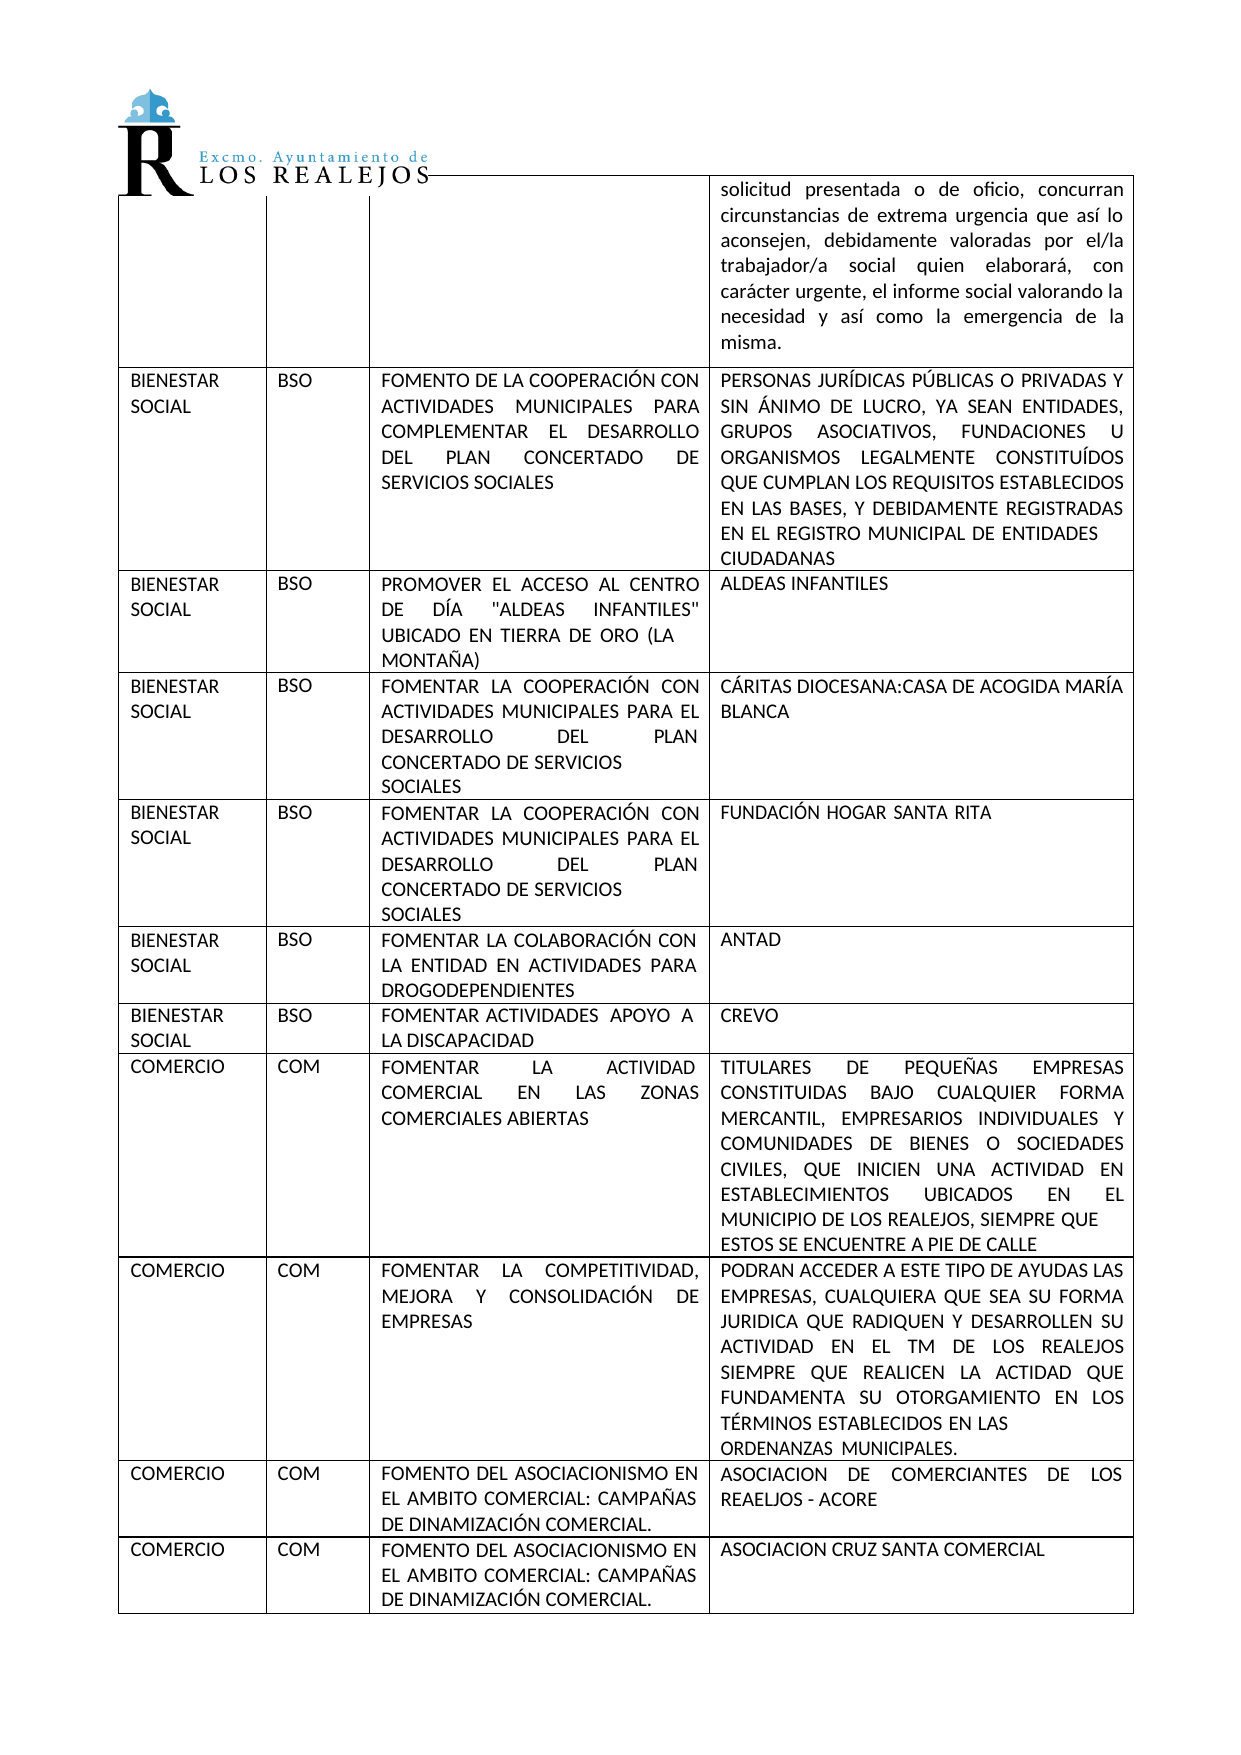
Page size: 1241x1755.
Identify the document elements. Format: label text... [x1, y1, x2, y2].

table_cell PERSONAS JURÍDICAS PÚBLICAS O PRIVADAS Y SIN ÁNIMO DE LUCRO, YA SEAN ENTIDADES, GRUPOS ASOCIATIVOS, FUNDACIONES U ORGANISMOS LEGALMENTE CONSTITUÍDOS QUE CUMPLAN LOS REQUISITOS ESTABLECIDOS EN LAS BASES, Y DEBIDAMENTE REGISTRADAS EN EL REGISTRO MUNICIPAL DE ENTIDADES CIUDADANAS [710, 368, 1133, 570]
table_cell FOMENTAR LA COMPETITIVIDAD, MEJORA Y CONSOLIDACIÓN DE EMPRESAS [370, 1258, 709, 1460]
table_cell COMERCIO [119, 1258, 266, 1460]
table_cell FOMENTAR LA COOPERACIÓN CON ACTIVIDADES MUNICIPALES PARA EL DESARROLLO DEL PLAN CONCERTADO DE SERVICIOS SOCIALES [370, 673, 709, 799]
table_header [119, 196, 266, 367]
table_header [267, 196, 369, 367]
table_cell BSO [267, 1004, 369, 1053]
table_header solicitud presentada o de oficio, concurran circunstancias de extrema urgencia que así lo aconsejen, debidamente valoradas por el/la trabajador/a social quien elaborará, con carácter urgente, el informe social valorando la necesidad y así como la emergencia de la misma. [710, 176, 1133, 367]
table_cell BIENESTAR SOCIAL [119, 368, 266, 570]
table_cell PODRAN ACCEDER A ESTE TIPO DE AYUDAS LAS EMPRESAS, CUALQUIERA QUE SEA SU FORMA JURIDICA QUE RADIQUEN Y DESARROLLEN SU ACTIVIDAD EN EL TM DE LOS REALEJOS SIEMPRE QUE REALICEN LA ACTIDAD QUE FUNDAMENTA SU OTORGAMIENTO EN LOS TÉRMINOS ESTABLECIDOS EN LAS ORDENANZAS MUNICIPALES. [710, 1258, 1133, 1460]
table_cell FOMENTAR LA ACTIVIDAD COMERCIAL EN LAS ZONAS COMERCIALES ABIERTAS [370, 1054, 709, 1256]
table_cell COM [267, 1258, 369, 1460]
table_cell PROMOVER EL ACCESO AL CENTRO DE DÍA "ALDEAS INFANTILES" UBICADO EN TIERRA DE ORO (LA MONTAÑA) [370, 571, 709, 672]
table_cell CREVO [710, 1004, 1133, 1053]
table_cell FOMENTO DEL ASOCIACIONISMO EN EL AMBITO COMERCIAL: CAMPAÑAS DE DINAMIZACIÓN COMERCIAL. [370, 1538, 709, 1612]
table_cell COMERCIO [119, 1054, 266, 1256]
table_cell FUNDACIÓN HOGAR SANTA RITA [710, 800, 1133, 926]
table_cell BSO [267, 571, 369, 672]
table_cell ASOCIACION DE COMERCIANTES DE LOS REAELJOS - ACORE [710, 1461, 1133, 1536]
table_cell COM [267, 1461, 369, 1536]
table_cell COMERCIO [119, 1538, 266, 1612]
table_cell ANTAD [710, 927, 1133, 1002]
table_cell FOMENTO DE LA COOPERACIÓN CON ACTIVIDADES MUNICIPALES PARA COMPLEMENTAR EL DESARROLLO DEL PLAN CONCERTADO DE SERVICIOS SOCIALES [370, 368, 709, 570]
table_cell FOMENTAR LA COLABORACIÓN CON LA ENTIDAD EN ACTIVIDADES PARA DROGODEPENDIENTES [370, 927, 709, 1002]
table_cell COM [267, 1054, 369, 1256]
table_cell ASOCIACION CRUZ SANTA COMERCIAL [710, 1538, 1133, 1612]
table_cell ALDEAS INFANTILES [710, 571, 1133, 672]
table_cell CÁRITAS DIOCESANA:CASA DE ACOGIDA MARÍA BLANCA [710, 673, 1133, 799]
table_cell FOMENTAR ACTIVIDADES APOYO A LA DISCAPACIDAD [370, 1004, 709, 1053]
table_cell BIENESTAR SOCIAL [119, 927, 266, 1002]
table_cell BIENESTAR SOCIAL [119, 800, 266, 926]
table_cell BIENESTAR SOCIAL [119, 1004, 266, 1053]
table_cell BSO [267, 927, 369, 1002]
table_cell BIENESTAR SOCIAL [119, 571, 266, 672]
table_header [370, 176, 709, 367]
table_cell BIENESTAR SOCIAL [119, 673, 266, 799]
table_cell FOMENTO DEL ASOCIACIONISMO EN EL AMBITO COMERCIAL: CAMPAÑAS DE DINAMIZACIÓN COMERCIAL. [370, 1461, 709, 1536]
table_cell BSO [267, 368, 369, 570]
table_cell COMERCIO [119, 1461, 266, 1536]
table_cell FOMENTAR LA COOPERACIÓN CON ACTIVIDADES MUNICIPALES PARA EL DESARROLLO DEL PLAN CONCERTADO DE SERVICIOS SOCIALES [370, 800, 709, 926]
table_cell BSO [267, 673, 369, 799]
table_cell TITULARES DE PEQUEÑAS EMPRESAS CONSTITUIDAS BAJO CUALQUIER FORMA MERCANTIL, EMPRESARIOS INDIVIDUALES Y COMUNIDADES DE BIENES O SOCIEDADES CIVILES, QUE INICIEN UNA ACTIVIDAD EN ESTABLECIMIENTOS UBICADOS EN EL MUNICIPIO DE LOS REALEJOS, SIEMPRE QUE ESTOS SE ENCUENTRE A PIE DE CALLE [710, 1054, 1133, 1256]
table_cell COM [267, 1538, 369, 1612]
table_cell BSO [267, 800, 369, 926]
